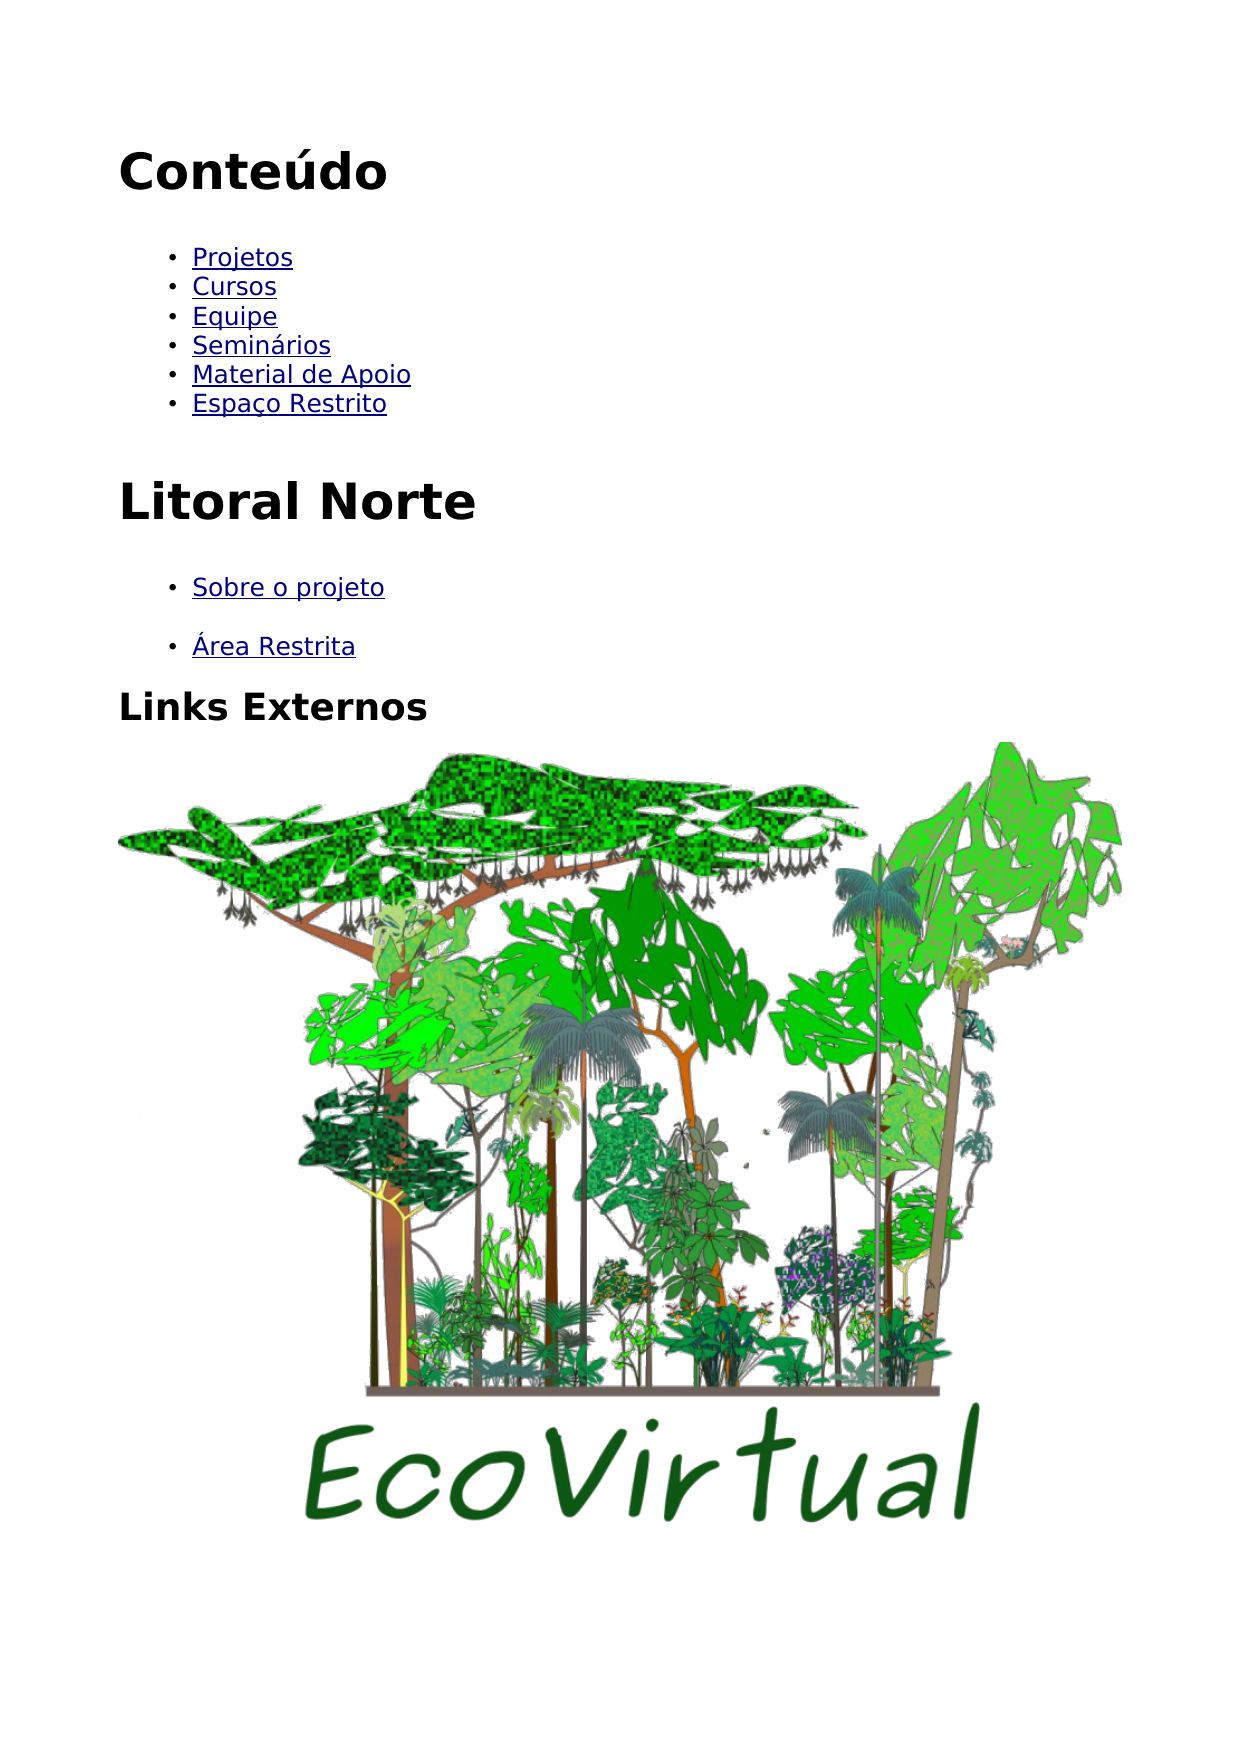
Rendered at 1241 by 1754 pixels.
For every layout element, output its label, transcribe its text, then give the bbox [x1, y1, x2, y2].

subtitle Conteúdo [118, 143, 1122, 201]
list Equipe [177, 302, 1122, 331]
list Seminários [177, 331, 1122, 360]
subtitle Litoral Norte [118, 473, 1122, 531]
list Espaço Restrito [177, 389, 1122, 418]
picture [118, 742, 1123, 1609]
list Sobre o projeto [177, 573, 1122, 602]
list Projetos [177, 243, 1122, 272]
list Área Restrita [177, 632, 1122, 661]
list Material de Apoio [177, 360, 1122, 389]
list Cursos [177, 272, 1122, 302]
subtitle Links Externos [118, 686, 1122, 729]
